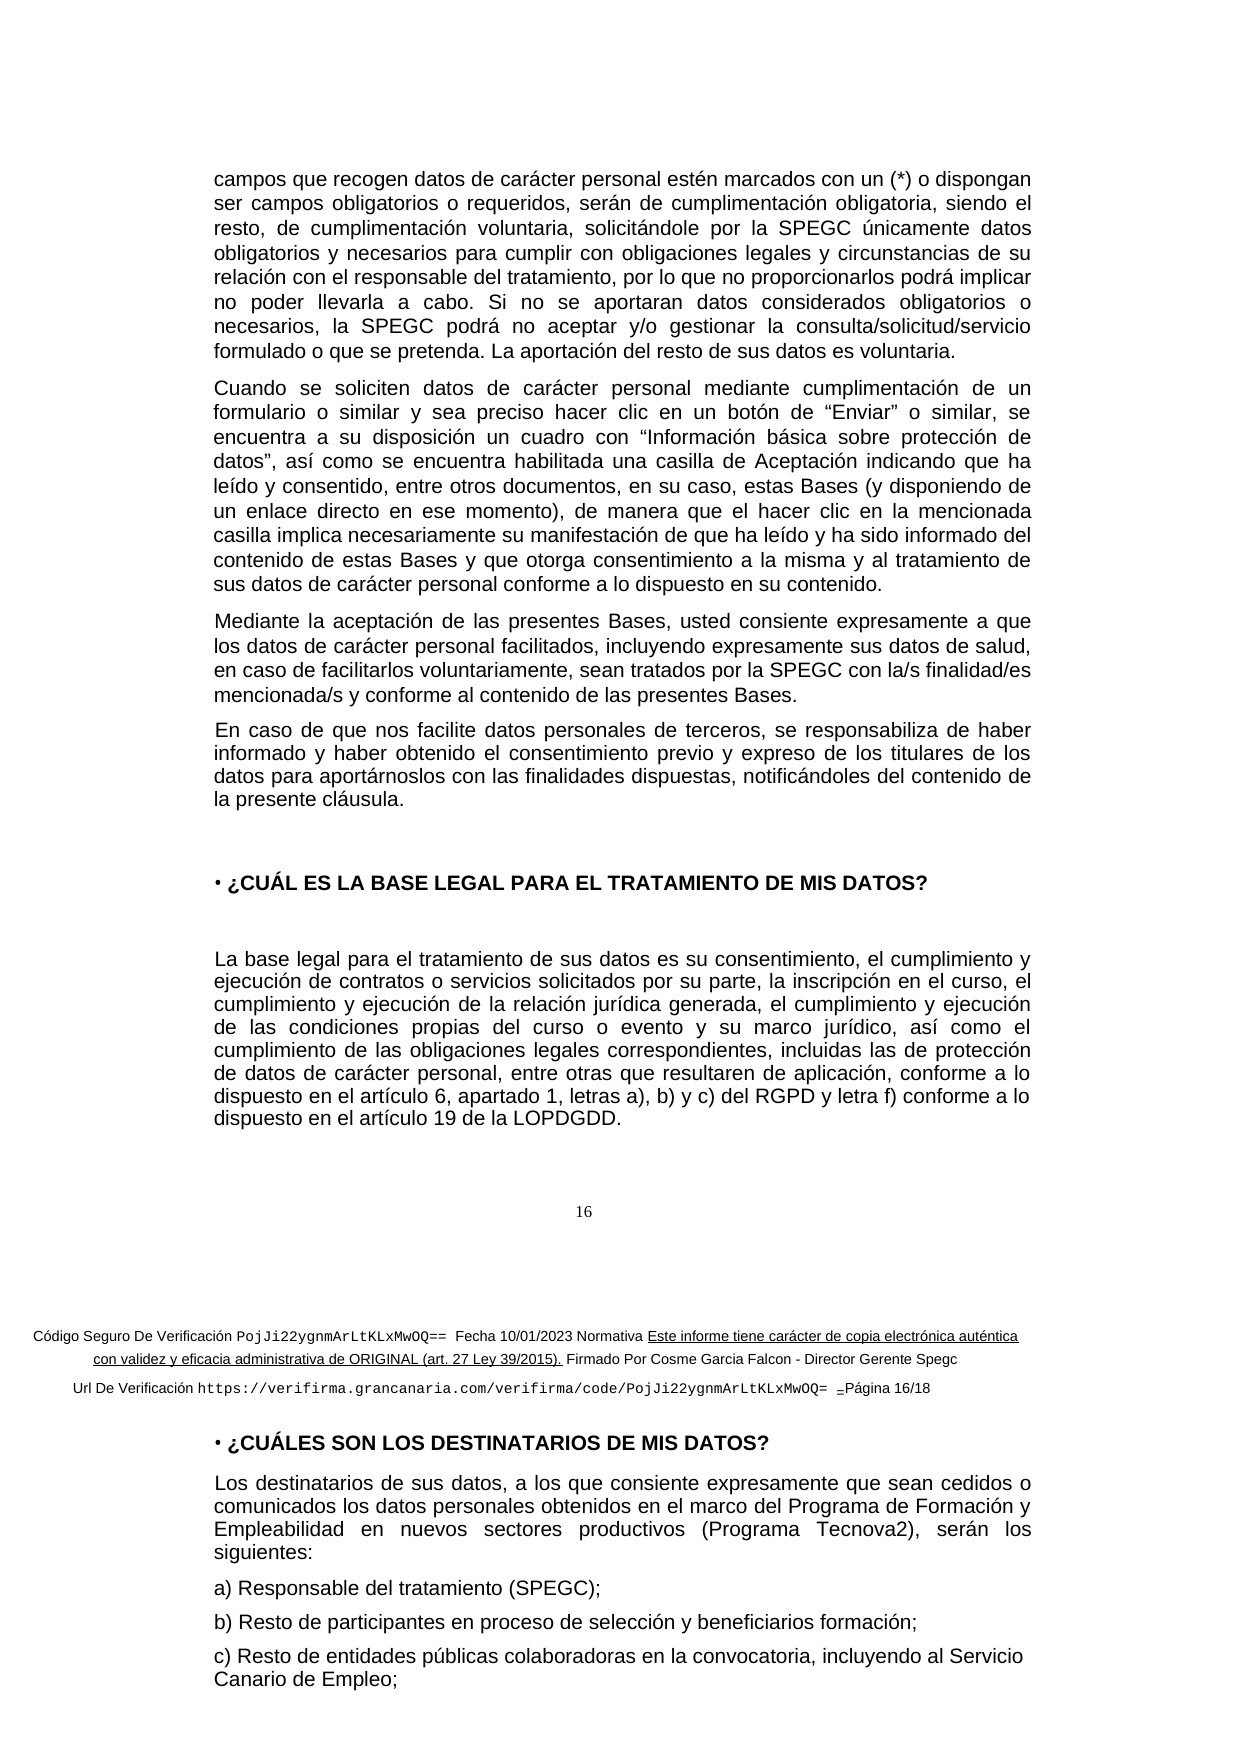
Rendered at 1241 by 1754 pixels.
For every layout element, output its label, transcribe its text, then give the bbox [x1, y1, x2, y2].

text Código Seguro De Verificación PojJi22ygnmArLtKLxMwOQ== Fecha 10/01/2023 Normativa Este informe tiene carácter de copia electrónica auténtica con validez y eficacia administrativa de ORIGINAL (art. 27 Ley 39/2015). Firmado Por Cosme Garcia Falcon - Director Gerente Spegc [33, 1328, 1088, 1368]
text La base legal para el tratamiento de sus datos es su consentimiento, el cumplimiento y ejecución de contratos o servicios solicitados por su parte, la inscripción en el curso, el cumplimiento y ejecución de la relación jurídica generada, el cumplimiento y ejecución de las condiciones propias del curso o evento y su marco jurídico, así como el cumplimiento de las obligaciones legales correspondientes, incluidas las de protección de datos de carácter personal, entre otras que resultaren de aplicación, conforme a lo dispuesto en el artículo 6, apartado 1, letras a), b) y c) del RGPD y letra f) conforme a lo dispuesto en el artículo 19 de la LOPDGDD. [213, 948, 1032, 1130]
text • ¿CUÁL ES LA BASE LEGAL PARA EL TRATAMIENTO DE MIS DATOS? [214, 859, 1219, 902]
text Los destinatarios de sus datos, a los que consiente expresamente que sean cedidos o comunicados los datos personales obtenidos en el marco del Programa de Formación y Empleabilidad en nuevos sectores productivos (Programa Tecnova2), serán los siguientes: [213, 1472, 1032, 1563]
text 16 [575, 1201, 1219, 1221]
text a) Responsable del tratamiento (SPEGC); [213, 1575, 1219, 1599]
text b) Resto de participantes en proceso de selección y beneficiarios formación; [214, 1610, 1219, 1634]
picture [1042, 1215, 1162, 1335]
text campos que recogen datos de carácter personal estén marcados con un (*) o dispongan ser campos obligatorios o requeridos, serán de cumplimentación obligatoria, siendo el resto, de cumplimentación voluntaria, solicitándole por la SPEGC únicamente datos obligatorios y necesarios para cumplir con obligaciones legales y circunstancias de su relación con el responsable del tratamiento, por lo que no proporcionarlos podrá implicar no poder llevarla a cabo. Si no se aportaran datos considerados obligatorios o necesarios, la SPEGC podrá no aceptar y/o gestionar la consulta/solicitud/servicio formulado o que se pretenda. La aportación del resto de sus datos es voluntaria. [213, 167, 1032, 363]
text Cuando se soliciten datos de carácter personal mediante cumplimentación de un formulario o similar y sea preciso hacer clic en un botón de “Enviar” o similar, se encuentra a su disposición un cuadro con “Información básica sobre protección de datos”, así como se encuentra habilitada una casilla de Aceptación indicando que ha leído y consentido, entre otros documentos, en su caso, estas Bases (y disponiendo de un enlace directo en ese momento), de manera que el hacer clic en la mencionada casilla implica necesariamente su manifestación de que ha leído y ha sido informado del contenido de estas Bases y que otorga consentimiento a la misma y al tratamiento de sus datos de carácter personal conforme a lo dispuesto en su contenido. [213, 376, 1032, 596]
text • ¿CUÁLES SON LOS DESTINATARIOS DE MIS DATOS? [214, 1419, 1219, 1462]
text En caso de que nos facilite datos personales de terceros, se responsabiliza de haber informado y haber obtenido el consentimiento previo y expreso de los titulares de los datos para aportárnoslos con las finalidades dispuestas, notificándoles del contenido de la presente cláusula. [213, 719, 1032, 810]
text Mediante la aceptación de las presentes Bases, usted consiente expresamente a que los datos de carácter personal facilitados, incluyendo expresamente sus datos de salud, en caso de facilitarlos voluntariamente, sean tratados por la SPEGC con la/s finalidad/es mencionada/s y conforme al contenido de las presentes Bases. [213, 609, 1032, 707]
text Url De Verificación https://verifirma.grancanaria.com/verifirma/code/PojJi22ygnmArLtKLxMwOQ= =Página 16/18 [73, 1374, 1060, 1401]
text c) Resto de entidades públicas colaboradoras en la convocatoria, incluyendo al Servicio Canario de Empleo; [214, 1645, 1032, 1691]
